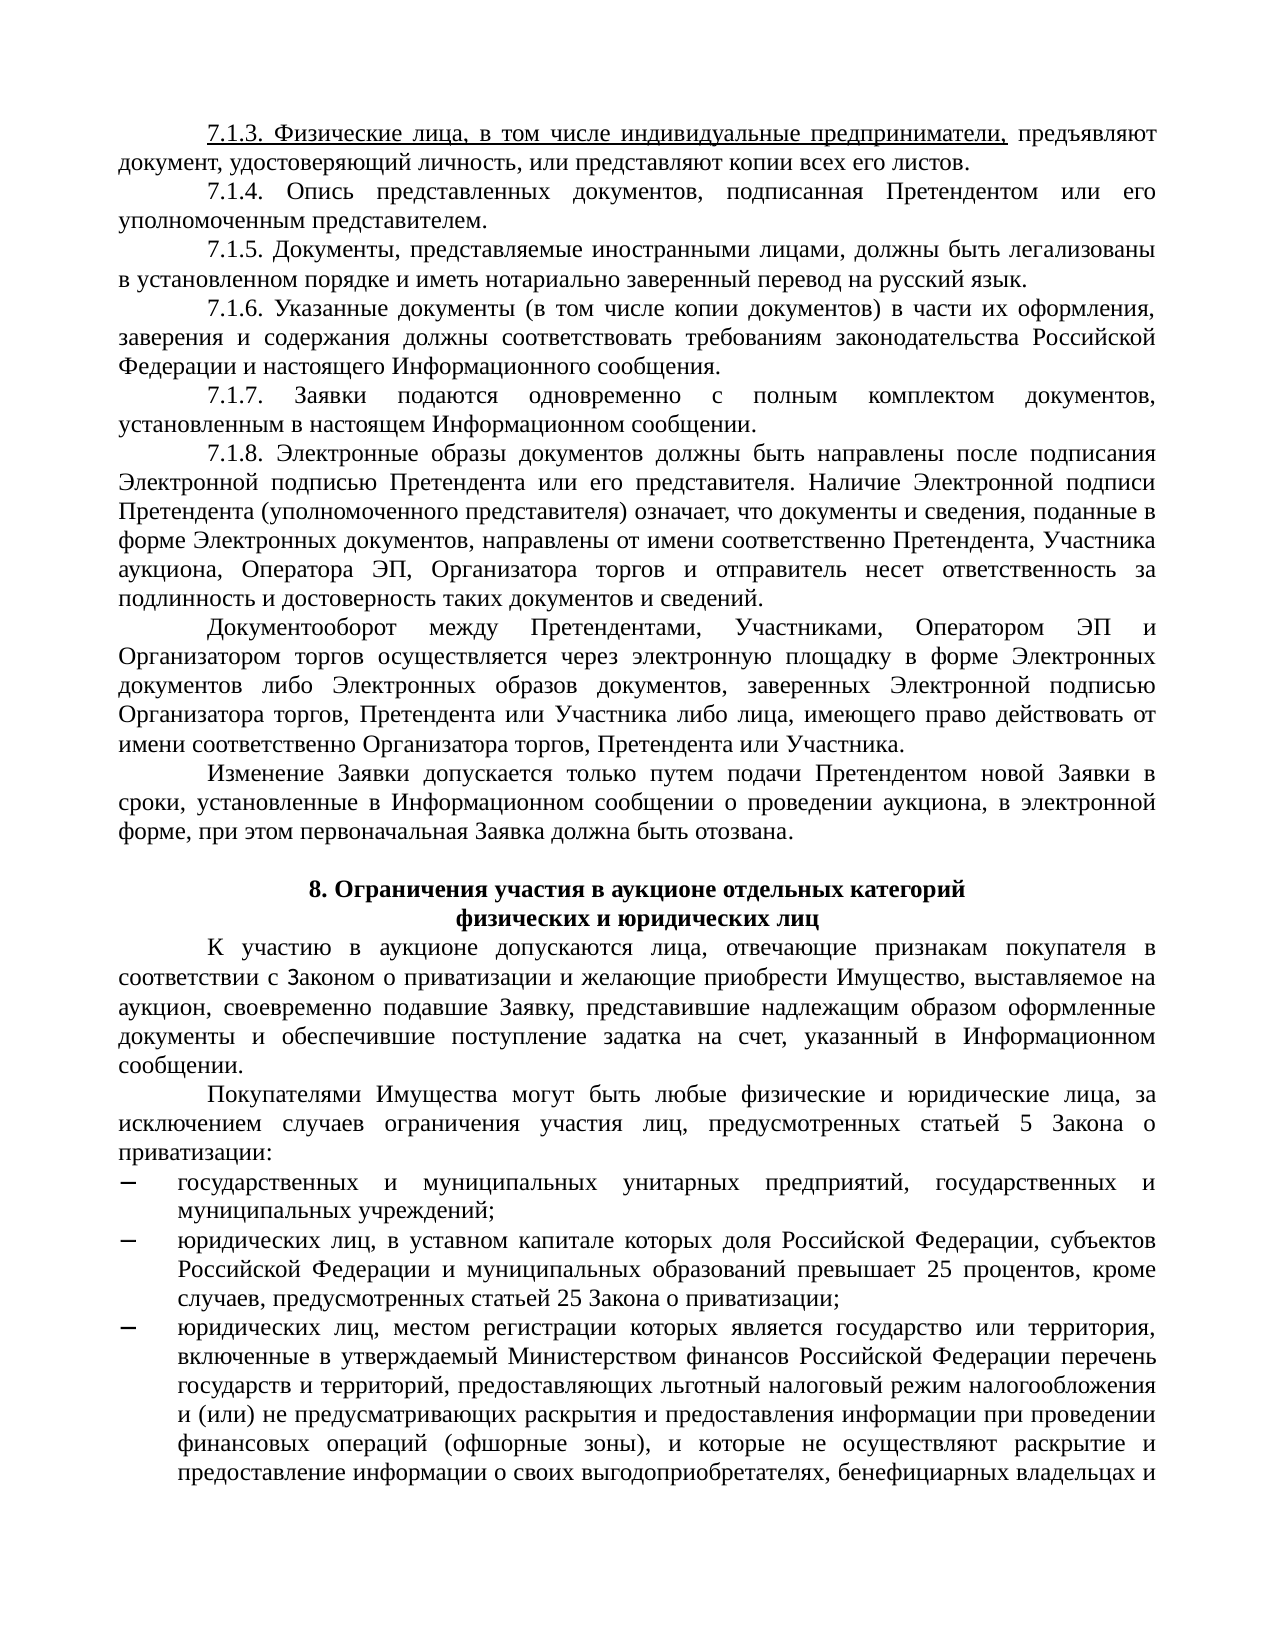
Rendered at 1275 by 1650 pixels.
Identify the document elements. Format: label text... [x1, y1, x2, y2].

text 7.1.7. Заявки подаются одновременно с полным комплектом документов, установленным в настоящем Информационном сообщении. [118, 380, 1157, 438]
text К участию в аукционе допускаются лица, отвечающие признакам покупателя в соответствии с Законом о приватизации и желающие приобрести Имущество, выставляемое на аукцион, своевременно подавшие Заявку, представившие надлежащим образом оформленные документы и обеспечившие поступление задатка на счет, указанный в Информационном сообщении. [118, 932, 1157, 1079]
text 7.1.6. Указанные документы (в том числе копии документов) в части их оформления, заверения и содержания должны соответствовать требованиям законодательства Российской Федерации и настоящего Информационного сообщения. [118, 292, 1157, 380]
list государственных и муниципальных унитарных предприятий, государственных и муниципальных учреждений; [118, 1166, 1157, 1224]
text Документооборот между Претендентами, Участниками, Оператором ЭП и Организатором торгов осуществляется через электронную площадку в форме Электронных документов либо Электронных образов документов, заверенных Электронной подписью Организатора торгов, Претендента или Участника либо лица, имеющего право действовать от имени соответственно Организатора торгов, Претендента или Участника. [118, 612, 1157, 757]
list юридических лиц, местом регистрации которых является государство или территория, включенные в утверждаемый Министерством финансов Российской Федерации перечень государств и территорий, предоставляющих льготный налоговый режим налогообложения и (или) не предусматривающих раскрытия и предоставления информации при проведении финансовых операций (офшорные зоны), и которые не осуществляют раскрытие и предоставление информации о своих выгодоприобретателях, бенефициарных владельцах и [118, 1312, 1157, 1486]
text 8. Ограничения участия в аукционе отдельных категорий [118, 874, 1157, 903]
text Изменение Заявки допускается только путем подачи Претендентом новой Заявки в сроки, установленные в Информационном сообщении о проведении аукциона, в электронной форме, при этом первоначальная Заявка должна быть отозвана. [118, 757, 1157, 845]
text Покупателями Имущества могут быть любые физические и юридические лица, за исключением случаев ограничения участия лиц, предусмотренных статьей 5 Закона о приватизации: [118, 1079, 1157, 1166]
text 7.1.8. Электронные образы документов должны быть направлены после подписания Электронной подписью Претендента или его представителя. Наличие Электронной подписи Претендента (уполномоченного представителя) означает, что документы и сведения, поданные в форме Электронных документов, направлены от имени соответственно Претендента, Участника аукциона, Оператора ЭП, Организатора торгов и отправитель несет ответственность за подлинность и достоверность таких документов и сведений. [118, 438, 1157, 612]
text 7.1.3. Физические лица, в том числе индивидуальные предприниматели, предъявляют документ, удостоверяющий личность, или представляют копии всех его листов. [118, 118, 1157, 176]
text 7.1.5. Документы, представляемые иностранными лицами, должны быть легализованы в установленном порядке и иметь нотариально заверенный перевод на русский язык. [118, 234, 1157, 292]
list юридических лиц, в уставном капитале которых доля Российской Федерации, субъектов Российской Федерации и муниципальных образований превышает 25 процентов, кроме случаев, предусмотренных статьей 25 Закона о приватизации; [118, 1224, 1157, 1312]
text физических и юридических лиц [118, 903, 1157, 932]
text 7.1.4. Опись представленных документов, подписанная Претендентом или его уполномоченным представителем. [118, 176, 1157, 234]
